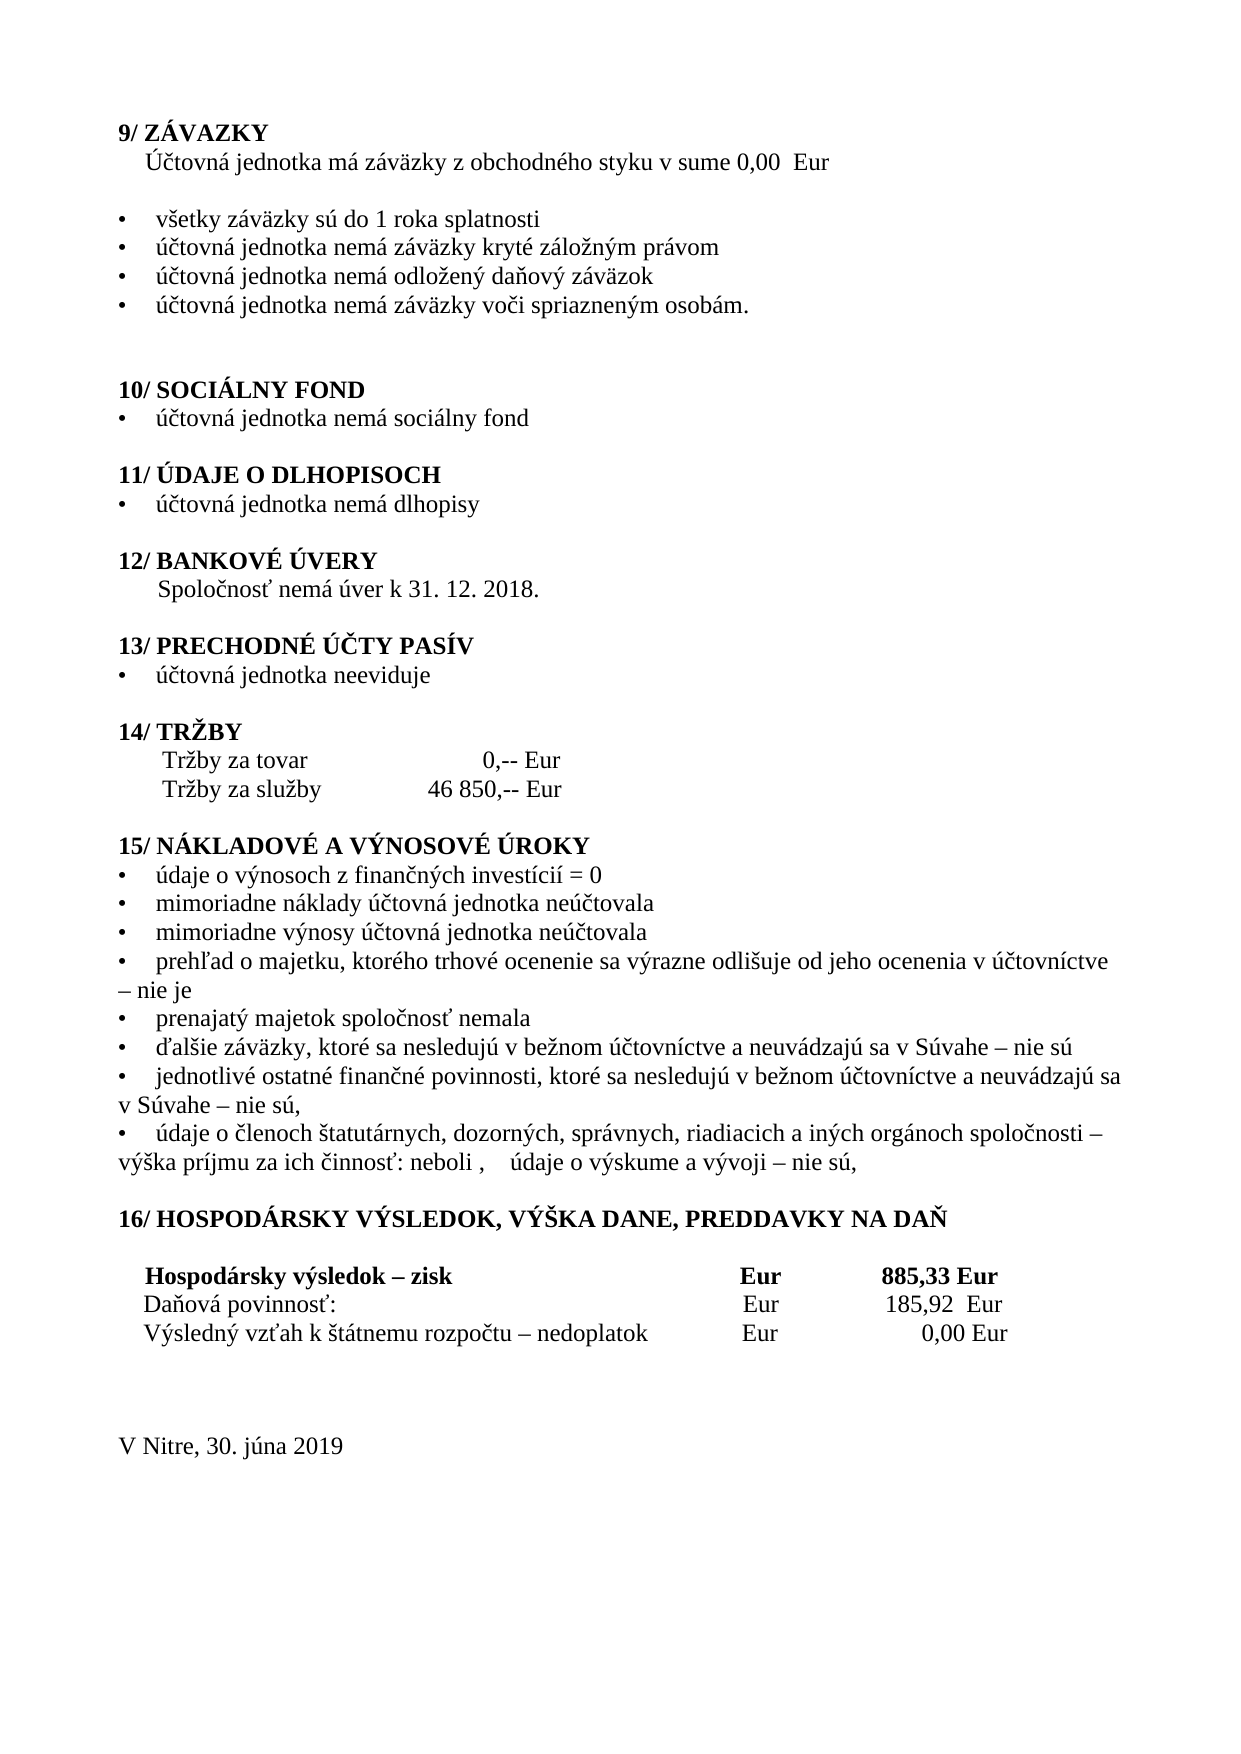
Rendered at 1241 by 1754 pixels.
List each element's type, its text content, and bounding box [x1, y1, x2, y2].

text Hospodársky výsledok – zisk Eur 885,33 Eur [118, 1261, 1122, 1289]
list účtovná jednotka nemá sociálny fond [81, 403, 1122, 432]
list účtovná jednotka nemá záväzky voči spriazneným osobám. [81, 290, 1122, 319]
text Tržby za služby 46 850,-- Eur [118, 774, 1122, 803]
text 9/ ZÁVAZKY [118, 118, 1122, 147]
text Tržby za tovar 0,-- Eur [118, 746, 1122, 774]
text Daňová povinnosť: Eur 185,92 Eur [118, 1289, 1122, 1318]
list prenajatý majetok spoločnosť nemala [81, 1003, 1122, 1032]
text Spoločnosť nemá úver k 31. 12. 2018. [118, 574, 1122, 603]
text Účtovná jednotka má záväzky z obchodného styku v sume 0,00 Eur [118, 147, 1122, 176]
list účtovná jednotka nemá odložený daňový záväzok [81, 261, 1122, 290]
text V Nitre, 30. júna 2019 [118, 1431, 1122, 1460]
list všetky záväzky sú do 1 roka splatnosti [81, 204, 1122, 232]
text 13/ PRECHODNÉ ÚČTY PASÍV [118, 631, 1122, 660]
list jednotlivé ostatné finančné povinnosti, ktoré sa nesledujú v bežnom účtovníctve a neuvádzajú sa v Súvahe – nie sú, [81, 1061, 1122, 1118]
list ďalšie záväzky, ktoré sa nesledujú v bežnom účtovníctve a neuvádzajú sa v Súvahe – nie sú [81, 1032, 1122, 1061]
list údaje o členoch štatutárnych, dozorných, správnych, riadiacich a iných orgánoch spoločnosti – výška príjmu za ich činnosť: neboli , údaje o výskume a vývoji – nie sú, [81, 1118, 1122, 1176]
list údaje o výnosoch z finančných investícií = 0 [81, 860, 1122, 888]
text 15/ NÁKLADOVÉ A VÝNOSOVÉ ÚROKY [118, 831, 1122, 860]
text Výsledný vzťah k štátnemu rozpočtu – nedoplatok Eur 0,00 Eur [118, 1318, 1122, 1347]
list prehľad o majetku, ktorého trhové ocenenie sa výrazne odlišuje od jeho ocenenia v účtovníctve – nie je [81, 946, 1122, 1003]
list účtovná jednotka nemá záväzky kryté záložným právom [81, 232, 1122, 261]
list mimoriadne náklady účtovná jednotka neúčtovala [81, 888, 1122, 917]
text 11/ ÚDAJE O DLHOPISOCH [118, 460, 1122, 489]
text 12/ BANKOVÉ ÚVERY [118, 546, 1122, 574]
text 16/ HOSPODÁRSKY VÝSLEDOK, VÝŠKA DANE, PREDDAVKY NA DAŇ [118, 1204, 1122, 1233]
text 10/ SOCIÁLNY FOND [118, 375, 1122, 403]
list účtovná jednotka nemá dlhopisy [81, 489, 1122, 518]
text 14/ TRŽBY [118, 717, 1122, 746]
list účtovná jednotka neeviduje [81, 660, 1122, 689]
list mimoriadne výnosy účtovná jednotka neúčtovala [81, 917, 1122, 946]
